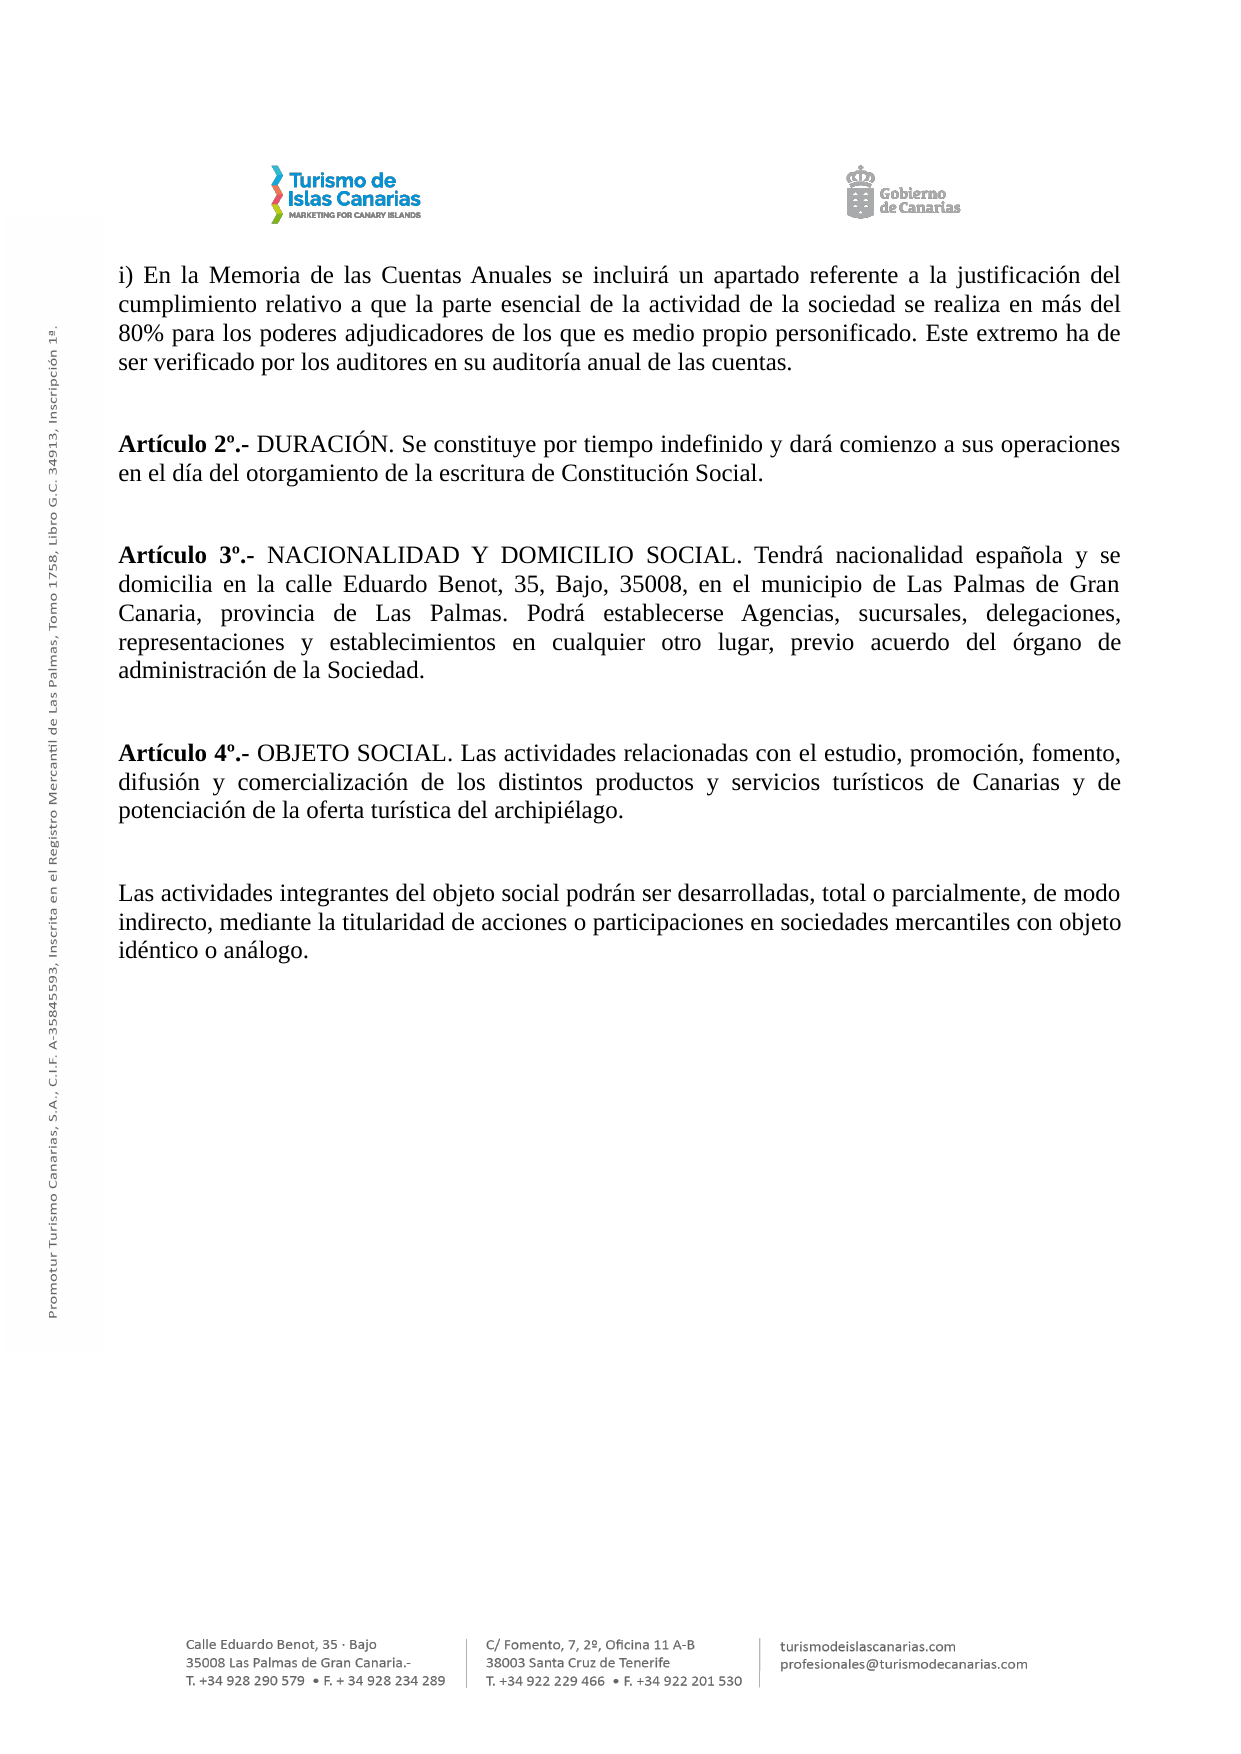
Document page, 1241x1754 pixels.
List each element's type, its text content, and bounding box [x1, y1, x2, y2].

text Artículo 2º.- DURACIÓN. Se constituye por tiempo indefinido y dará comienzo a sus operaciones en el día del otorgamiento de la escritura de Constitución Social. [118, 429, 1122, 487]
picture [2, 213, 103, 1355]
text i) En la Memoria de las Cuentas Anuales se incluirá un apartado referente a la justificación del cumplimiento relativo a que la parte esencial de la actividad de la sociedad se realiza en más del 80% para los poderes adjudicadores de los que es medio propio personificado. Este extremo ha de ser verificado por los auditores en su auditoría anual de las cuentas. [118, 261, 1122, 375]
picture [118, 118, 1123, 261]
picture [118, 1607, 1123, 1744]
text Las actividades integrantes del objeto social podrán ser desarrolladas, total o parcialmente, de modo indirecto, mediante la titularidad de acciones o participaciones en sociedades mercantiles con objeto idéntico o análogo. [118, 878, 1122, 964]
text Artículo 3º.- NACIONALIDAD Y DOMICILIO SOCIAL. Tendrá nacionalidad española y se domicilia en la calle Eduardo Benot, 35, Bajo, 35008, en el municipio de Las Palmas de Gran Canaria, provincia de Las Palmas. Podrá establecerse Agencias, sucursales, delegaciones, representaciones y establecimientos en cualquier otro lugar, previo acuerdo del órgano de administración de la Sociedad. [118, 540, 1122, 684]
text Artículo 4º.- OBJETO SOCIAL. Las actividades relacionadas con el estudio, promoción, fomento, difusión y comercialización de los distintos productos y servicios turísticos de Canarias y de potenciación de la oferta turística del archipiélago. [118, 738, 1122, 824]
